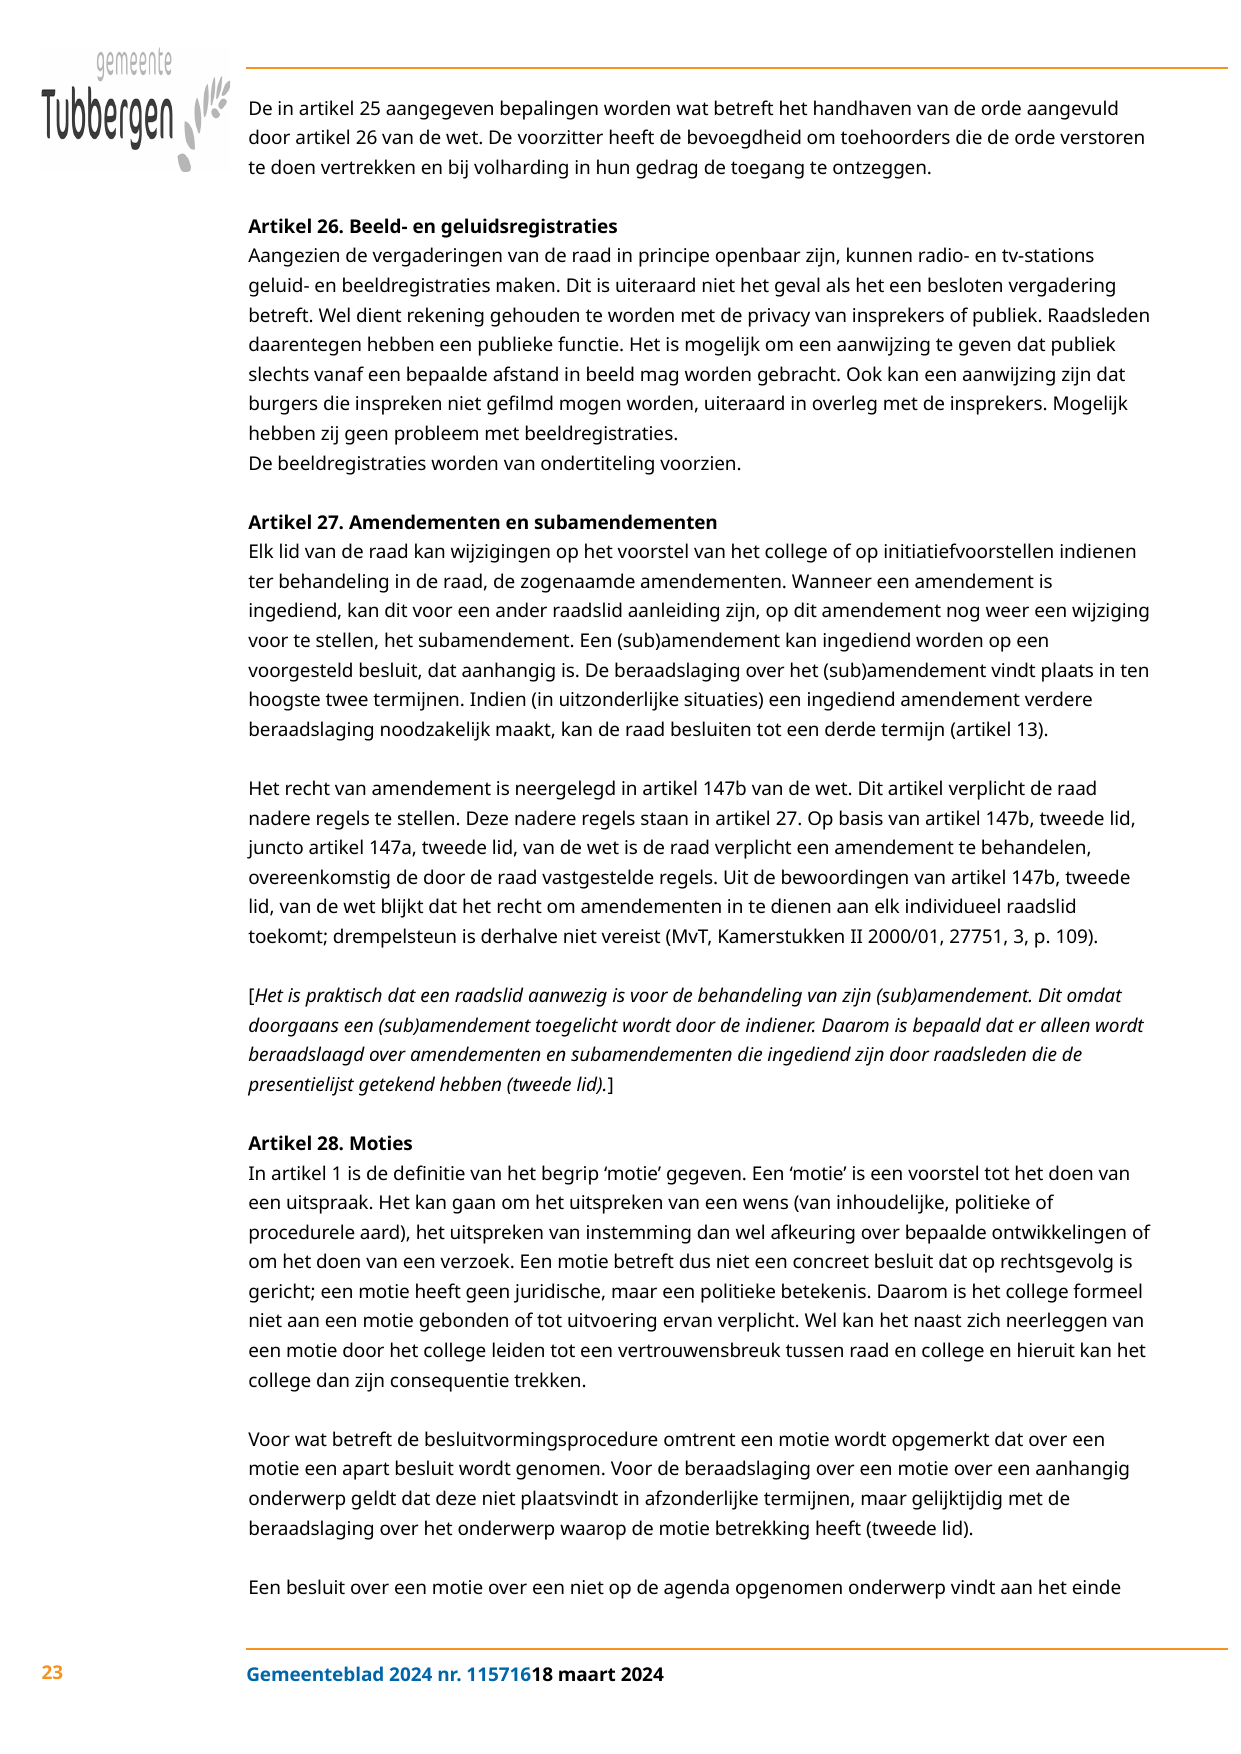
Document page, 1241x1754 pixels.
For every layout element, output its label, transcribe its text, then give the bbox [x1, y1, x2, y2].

text Aangezien de vergaderingen van de raad in principe openbaar zijn, kunnen radio- en tv-stations geluid- en beeldregistraties maken. Dit is uiteraard niet het geval als het een besloten vergadering betreft. Wel dient rekening gehouden te worden met de privacy van insprekers of publiek. Raadsleden daarentegen hebben een publieke functie. Het is mogelijk om een aanwijzing te geven dat publiek slechts vanaf een bepaalde afstand in beeld mag worden gebracht. Ook kan een aanwijzing zijn dat burgers die inspreken niet gefilmd mogen worden, uiteraard in overleg met de insprekers. Mogelijk hebben zij geen probleem met beeldregistraties. [248, 243, 1152, 446]
text Artikel 27. Amendementen en subamendementen [248, 509, 1152, 535]
text De in artikel 25 aangegeven bepalingen worden wat betreft het handhaven van de orde aangevuld door artikel 26 van de wet. De voorzitter heeft de bevoegdheid om toehoorders die de orde verstoren te doen vertrekken en bij volharding in hun gedrag de toegang te ontzeggen. [248, 95, 1152, 180]
text Een besluit over een motie over een niet op de agenda opgenomen onderwerp vindt aan het einde [248, 1574, 1152, 1600]
text De beeldregistraties worden van ondertiteling voorzien. [248, 450, 1152, 476]
picture [41, 47, 231, 172]
text Het recht van amendement is neergelegd in artikel 147b van de wet. Dit artikel verplicht de raad nadere regels te stellen. Deze nadere regels staan in artikel 27. Op basis van artikel 147b, tweede lid, juncto artikel 147a, tweede lid, van de wet is de raad verplicht een amendement te behandelen, overeenkomstig de door de raad vastgestelde regels. Uit de bewoordingen van artikel 147b, tweede lid, van de wet blijkt dat het recht om amendementen in te dienen aan elk individueel raadslid toekomt; drempelsteun is derhalve niet vereist (MvT, Kamerstukken II 2000/01, 27751, 3, p. 109). [248, 775, 1152, 949]
text Artikel 28. Moties [248, 1130, 1152, 1156]
text Voor wat betreft de besluitvormingsprocedure omtrent een motie wordt opgemerkt dat over een motie een apart besluit wordt genomen. Voor de beraadslaging over een motie over een aanhangig onderwerp geldt dat deze niet plaatsvindt in afzonderlijke termijnen, maar gelijktijdig met de beraadslaging over het onderwerp waarop de motie betrekking heeft (tweede lid). [248, 1426, 1152, 1541]
text [Het is praktisch dat een raadslid aanwezig is voor de behandeling van zijn (sub)amendement. Dit omdat doorgaans een (sub)amendement toegelicht wordt door de indiener. Daarom is bepaald dat er alleen wordt beraadslaagd over amendementen en subamendementen die ingediend zijn door raadsleden die de presentielijst getekend hebben (tweede lid).] [248, 982, 1152, 1097]
text In artikel 1 is de definitie van het begrip ‘motie’ gegeven. Een ‘motie’ is een voorstel tot het doen van een uitspraak. Het kan gaan om het uitspreken van een wens (van inhoudelijke, politieke of procedurele aard), het uitspreken van instemming dan wel afkeuring over bepaalde ontwikkelingen of om het doen van een verzoek. Een motie betreft dus niet een concreet besluit dat op rechtsgevolg is gericht; een motie heeft geen juridische, maar een politieke betekenis. Daarom is het college formeel niet aan een motie gebonden of tot uitvoering ervan verplicht. Wel kan het naast zich neerleggen van een motie door het college leiden tot een vertrouwensbreuk tussen raad en college en hieruit kan het college dan zijn consequentie trekken. [248, 1160, 1152, 1393]
text Elk lid van de raad kan wijzigingen op het voorstel van het college of op initiatiefvoorstellen indienen ter behandeling in de raad, de zogenaamde amendementen. Wanneer een amendement is ingediend, kan dit voor een ander raadslid aanleiding zijn, op dit amendement nog weer een wijziging voor te stellen, het subamendement. Een (sub)amendement kan ingediend worden op een voorgesteld besluit, dat aanhangig is. De beraadslaging over het (sub)amendement vindt plaats in ten hoogste twee termijnen. Indien (in uitzonderlijke situaties) een ingediend amendement verdere beraadslaging noodzakelijk maakt, kan de raad besluiten tot een derde termijn (artikel 13). [248, 538, 1152, 742]
text Artikel 26. Beeld- en geluidsregistraties [248, 213, 1152, 239]
